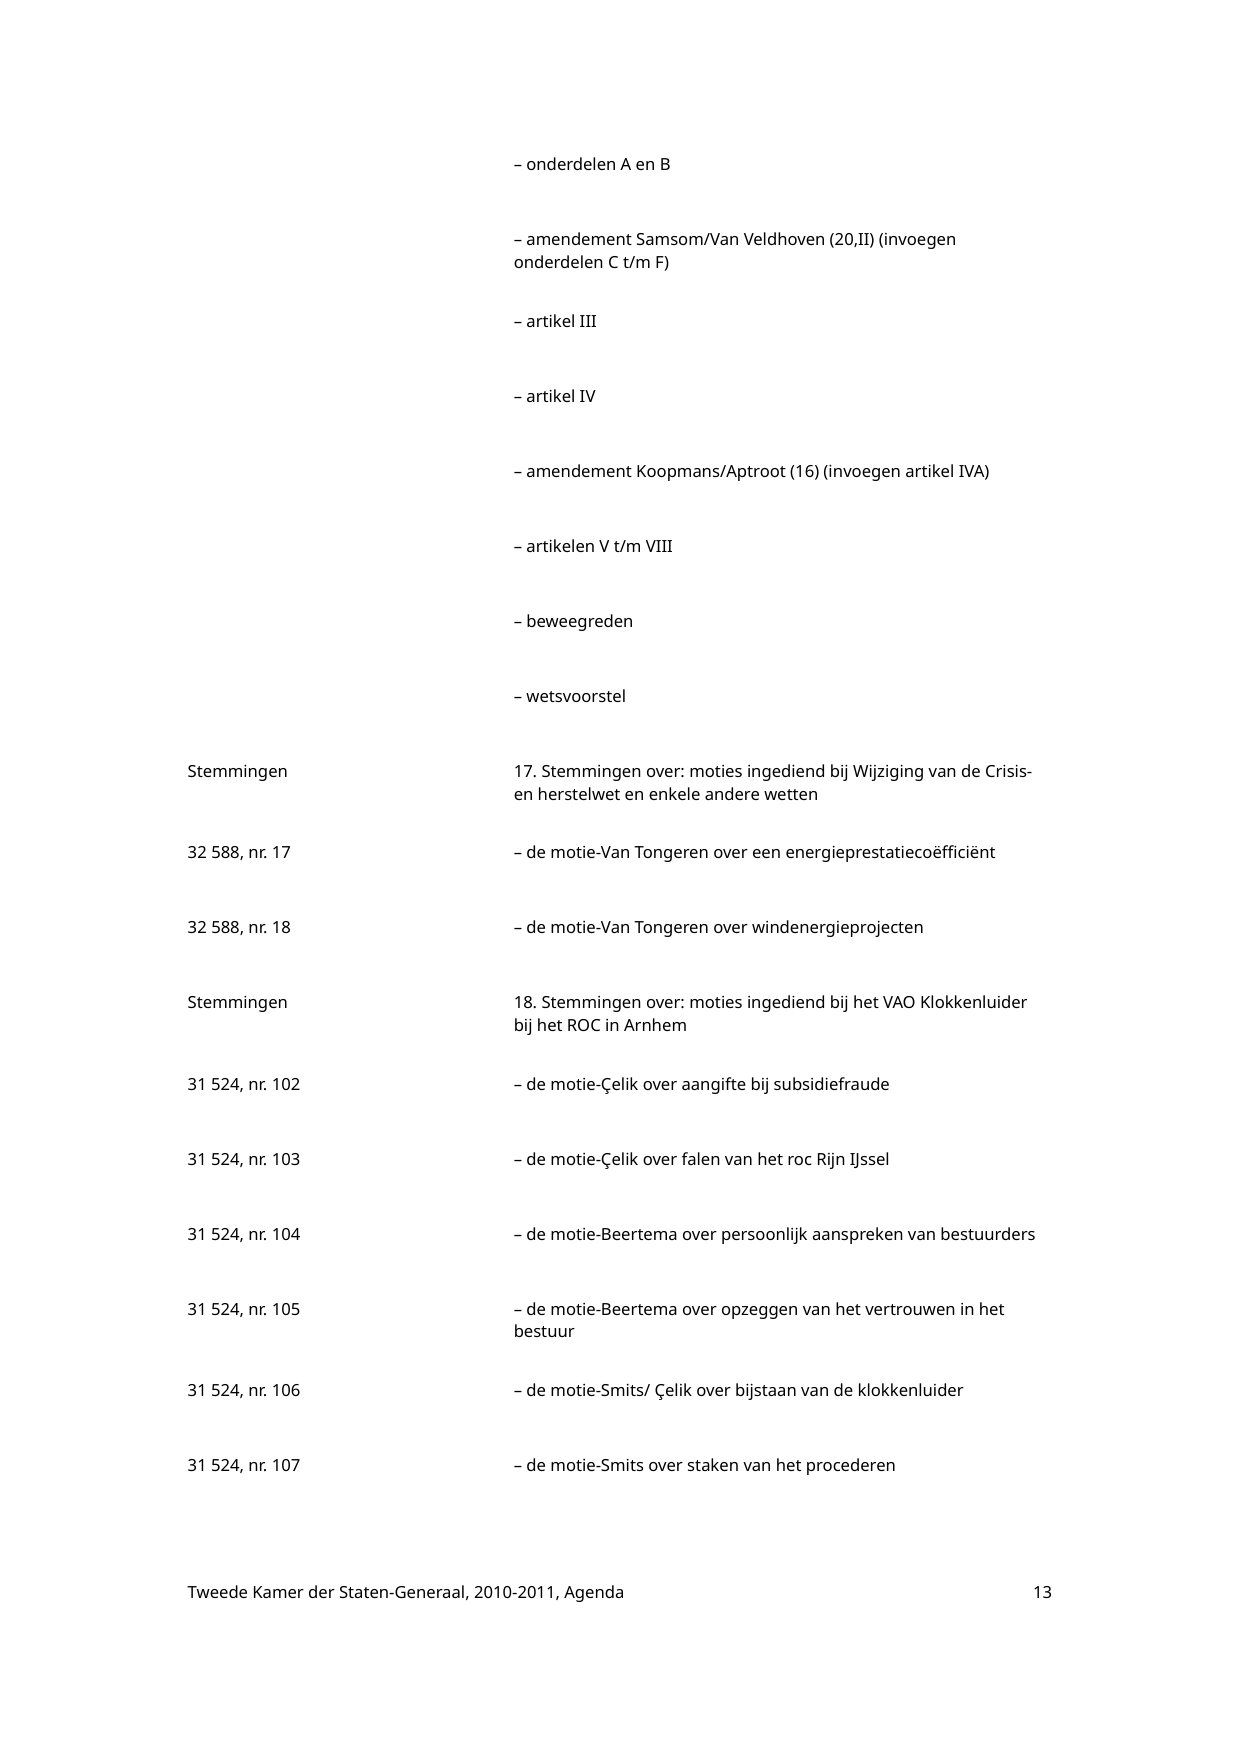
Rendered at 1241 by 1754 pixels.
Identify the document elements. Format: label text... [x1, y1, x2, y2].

table_cell [490, 1451, 510, 1526]
table_cell [490, 306, 510, 381]
table_cell 31 524, nr. 106 [188, 1376, 490, 1451]
table_cell – de motie-Çelik over falen van het roc Rijn IJssel [510, 1144, 1053, 1219]
table_cell [188, 456, 490, 531]
table_cell [188, 606, 490, 681]
table_cell – de motie-Smits/ Çelik over bijstaan van de klokkenluider [510, 1376, 1053, 1451]
table_cell [490, 1219, 510, 1294]
table_cell [188, 681, 490, 756]
table_cell [188, 306, 490, 381]
table_cell [490, 1294, 510, 1376]
table_cell 32 588, nr. 17 [188, 838, 490, 913]
table_cell 17. Stemmingen over: moties ingediend bij Wijziging van de Crisis- en herstelwet en enkele andere wetten [510, 756, 1053, 838]
table_cell Stemmingen [188, 756, 490, 838]
table_cell [490, 988, 510, 1069]
table_cell [490, 1144, 510, 1219]
table_cell – onderdelen A en B [510, 150, 1053, 225]
table_cell 18. Stemmingen over: moties ingediend bij het VAO Klokkenluider bij het ROC in Arnhem [510, 988, 1053, 1069]
table_cell [490, 531, 510, 606]
table_cell [490, 1376, 510, 1451]
table_cell Stemmingen [188, 988, 490, 1069]
table_cell [490, 381, 510, 456]
table_cell – de motie-Van Tongeren over een energieprestatiecoëfficiënt [510, 838, 1053, 913]
table_cell [490, 681, 510, 756]
table_cell [490, 225, 510, 306]
table_cell 31 524, nr. 105 [188, 1294, 490, 1376]
table_cell [188, 381, 490, 456]
table_cell 31 524, nr. 104 [188, 1219, 490, 1294]
table_cell – de motie-Smits over staken van het procederen [510, 1451, 1053, 1526]
table_cell – artikel IV [510, 381, 1053, 456]
table_cell 31 524, nr. 102 [188, 1069, 490, 1144]
table_cell – beweegreden [510, 606, 1053, 681]
table_cell [188, 225, 490, 306]
table_cell – de motie-Çelik over aangifte bij subsidiefraude [510, 1069, 1053, 1144]
table_cell [490, 606, 510, 681]
table_cell [490, 756, 510, 838]
table_cell [490, 1069, 510, 1144]
table_cell – artikel III [510, 306, 1053, 381]
table_cell – de motie-Beertema over persoonlijk aanspreken van bestuurders [510, 1219, 1053, 1294]
table_cell – artikelen V t/m VIII [510, 531, 1053, 606]
table_cell [490, 150, 510, 225]
table_cell [490, 913, 510, 988]
table_cell – amendement Samsom/Van Veldhoven (20,II) (invoegen onderdelen C t/m F) [510, 225, 1053, 306]
table_cell 32 588, nr. 18 [188, 913, 490, 988]
table_cell [490, 838, 510, 913]
table_cell 31 524, nr. 107 [188, 1451, 490, 1526]
table_cell [490, 456, 510, 531]
table_cell – de motie-Beertema over opzeggen van het vertrouwen in het bestuur [510, 1294, 1053, 1376]
table_cell [188, 531, 490, 606]
table_cell – de motie-Van Tongeren over windenergieprojecten [510, 913, 1053, 988]
table_cell [188, 150, 490, 225]
table_cell – amendement Koopmans/Aptroot (16) (invoegen artikel IVA) [510, 456, 1053, 531]
table_cell – wetsvoorstel [510, 681, 1053, 756]
table_cell 31 524, nr. 103 [188, 1144, 490, 1219]
